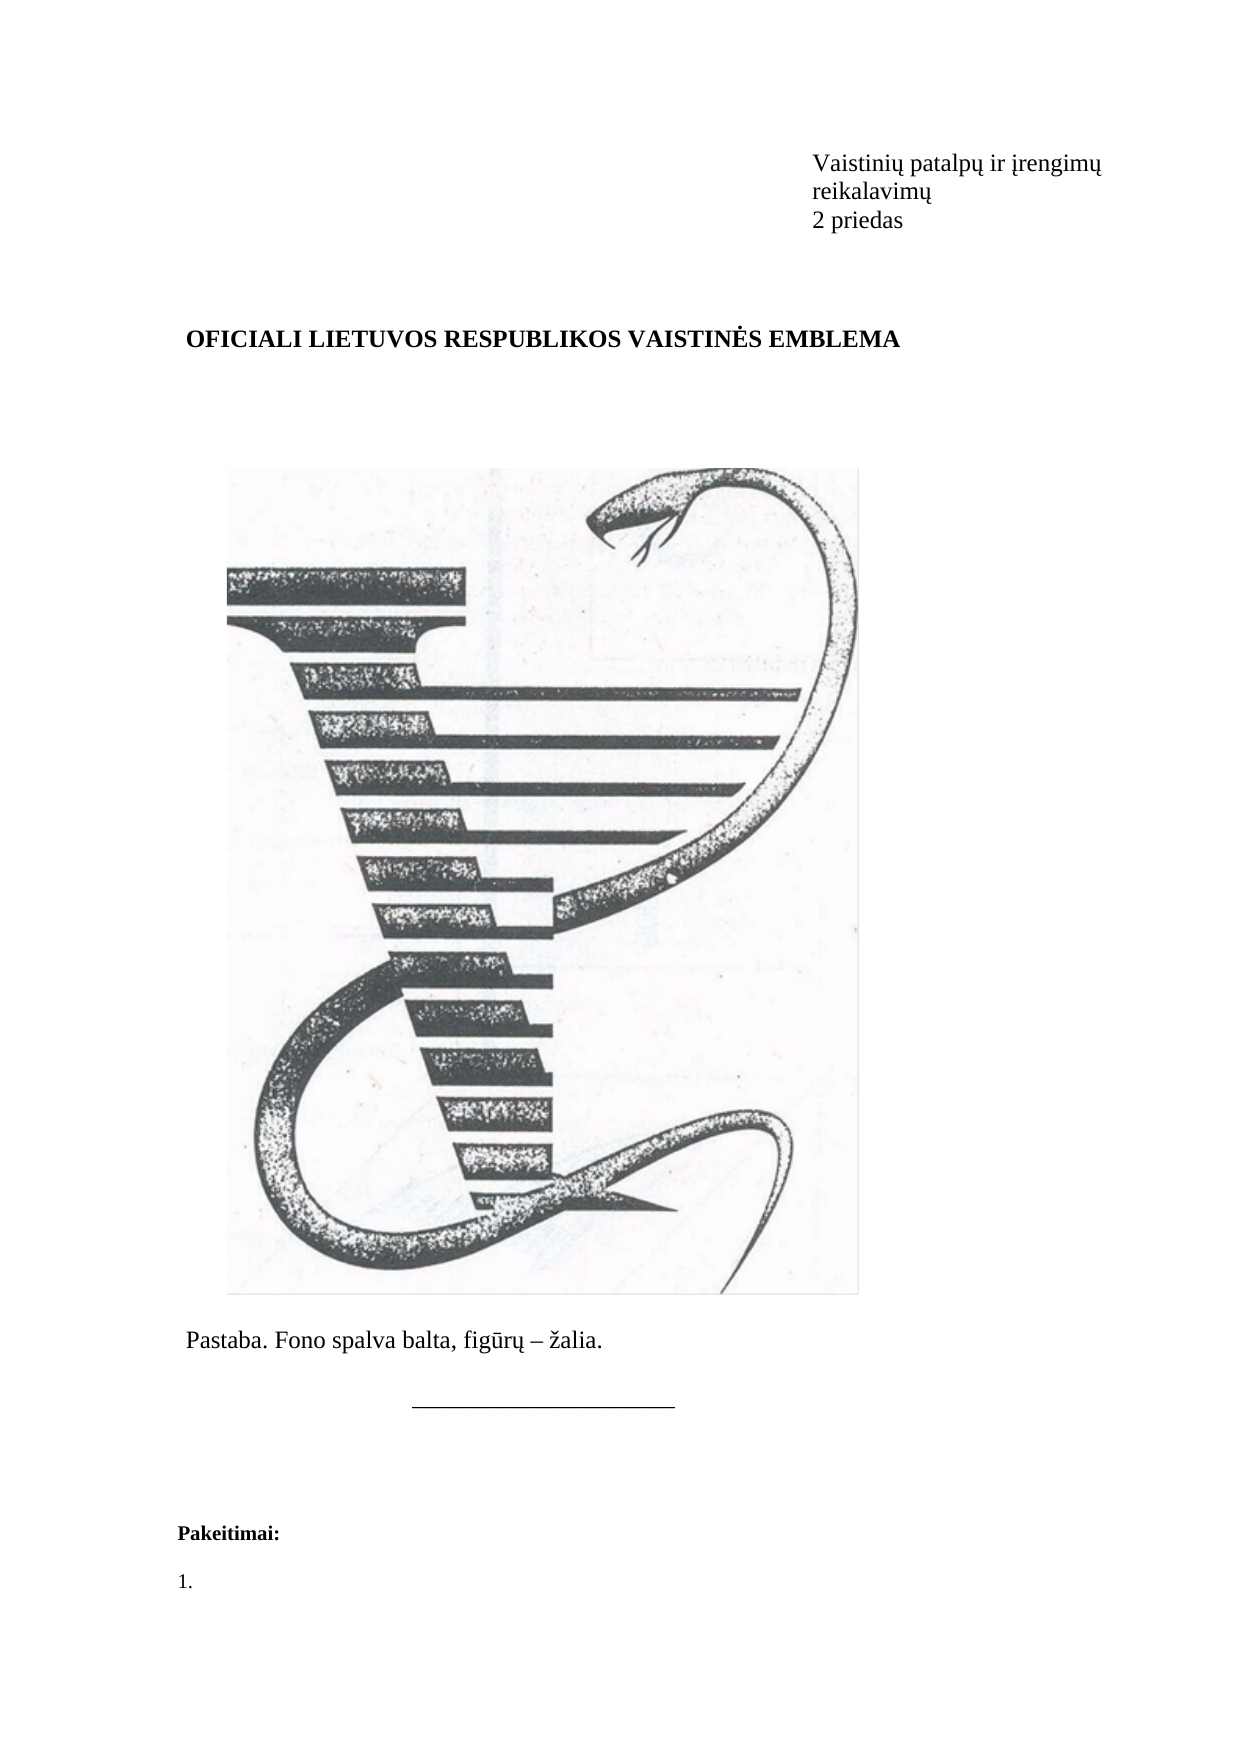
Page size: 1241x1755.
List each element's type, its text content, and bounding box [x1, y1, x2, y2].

text 1. [177, 1569, 1181, 1593]
table_header OFICIALI LIETUVOS RESPUBLIKOS VAISTINĖS EMBLEMA Pastaba. Fono spalva balta, figūrų – žalia. _____________________ [177, 263, 909, 1444]
text Pakeitimai: [177, 1521, 1181, 1545]
text 2 priedas [812, 205, 1181, 234]
text Vaistinių patalpų ir įrengimų reikalavimų [812, 148, 1181, 205]
